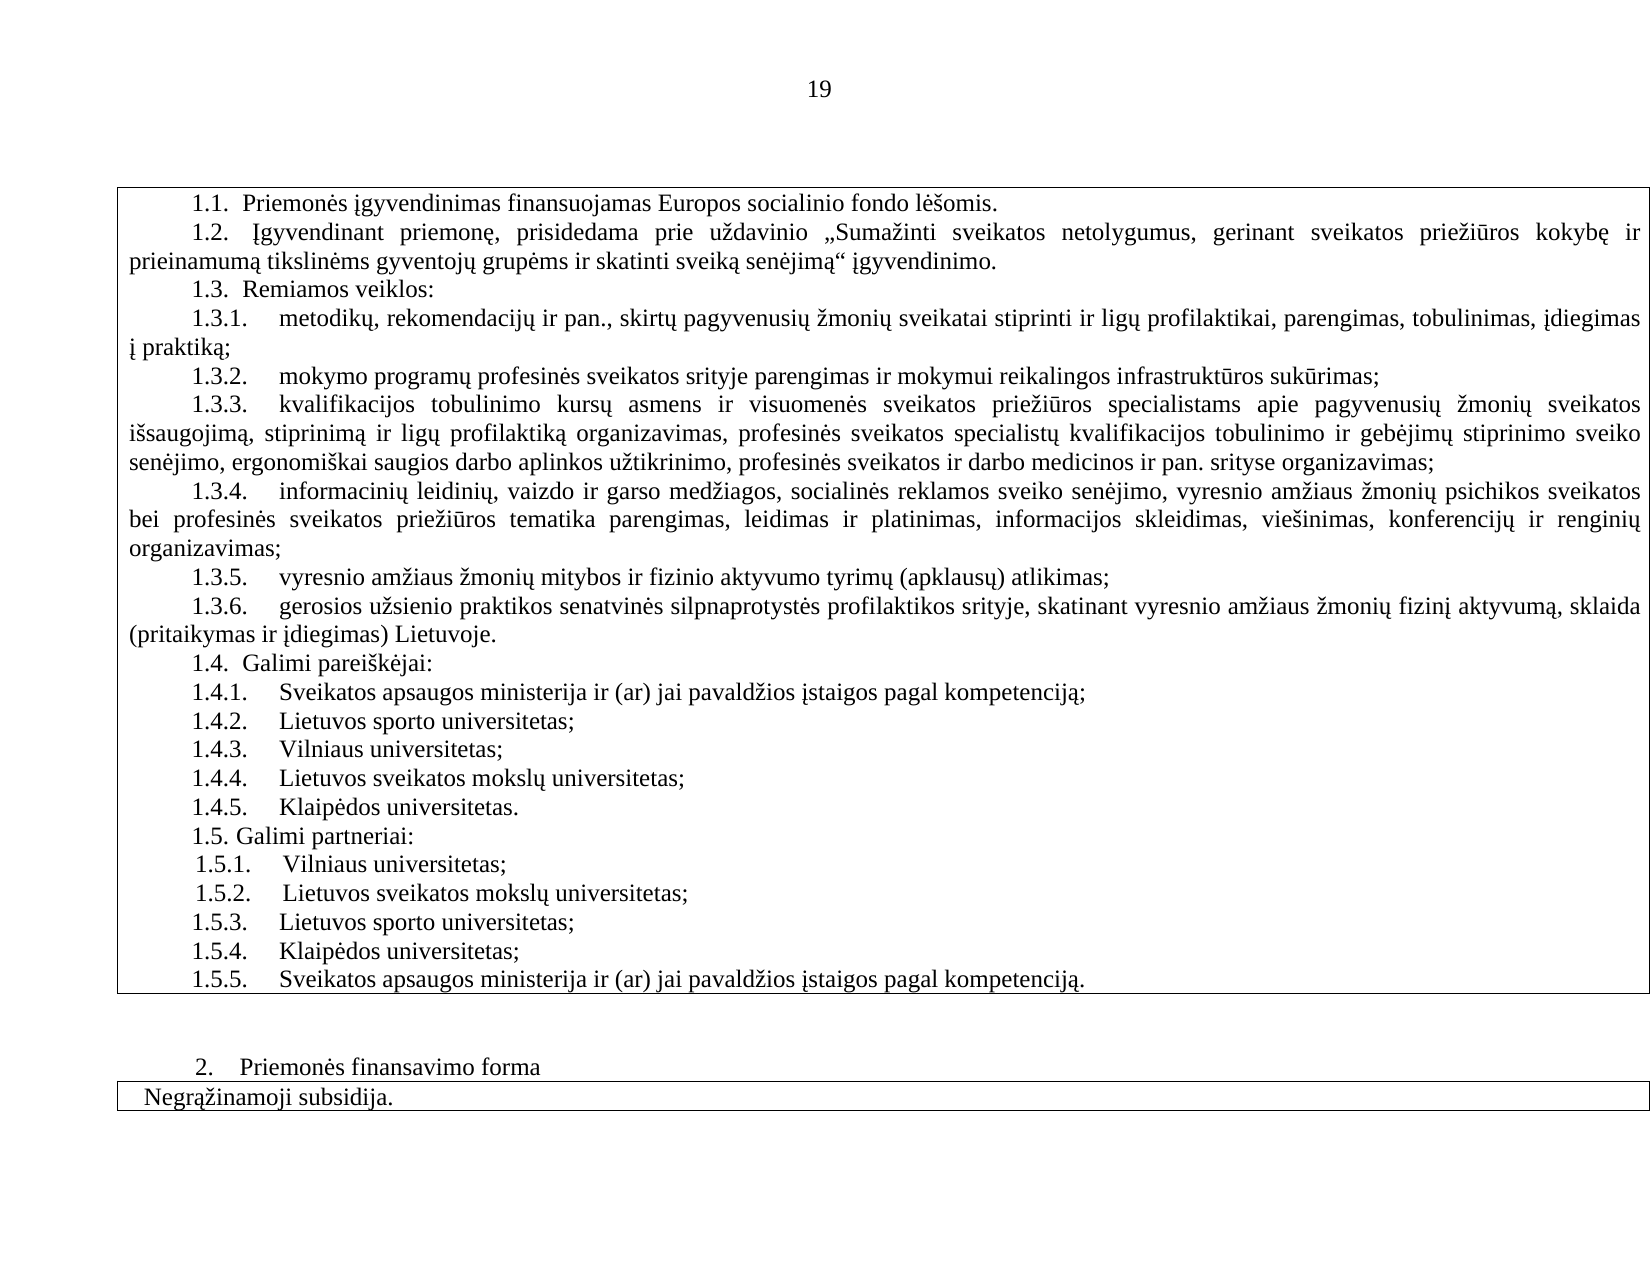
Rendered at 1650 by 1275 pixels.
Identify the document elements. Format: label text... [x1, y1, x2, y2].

text 2. Priemonės finansavimo forma [195, 1052, 1532, 1081]
table_cell 1.3. Remiamos veiklos: 1.3.1. metodikų, rekomendacijų ir pan., skirtų pagyvenusių žmonių sveikatai stiprinti ir ligų profilaktikai, parengimas, tobulinimas, įdiegimas į praktiką; 1.3.2. mokymo programų profesinės sveikatos srityje parengimas ir mokymui reikalingos infrastruktūros sukūrimas; 1.3.3. kvalifikacijos tobulinimo kursų asmens ir visuomenės sveikatos priežiūros specialistams apie pagyvenusių žmonių sveikatos išsaugojimą, stiprinimą ir ligų profilaktiką organizavimas, profesinės sveikatos specialistų kvalifikacijos tobulinimo ir gebėjimų stiprinimo sveiko senėjimo, ergonomiškai saugios darbo aplinkos užtikrinimo, profesinės sveikatos ir darbo medicinos ir pan. srityse organizavimas; 1.3.4. informacinių leidinių, vaizdo ir garso medžiagos, socialinės reklamos sveiko senėjimo, vyresnio amžiaus žmonių psichikos sveikatos bei profesinės sveikatos priežiūros tematika parengimas, leidimas ir platinimas, informacijos skleidimas, viešinimas, konferencijų ir renginių organizavimas; 1.3.5. vyresnio amžiaus žmonių mitybos ir fizinio aktyvumo tyrimų (apklausų) atlikimas; 1.3.6. gerosios užsienio praktikos senatvinės silpnaprotystės profilaktikos srityje, skatinant vyresnio amžiaus žmonių fizinį aktyvumą, sklaida (pritaikymas ir įdiegimas) Lietuvoje. [118, 275, 1649, 648]
table_cell 1.5. Galimi partneriai: 1.5.1. Vilniaus universitetas; 1.5.2. Lietuvos sveikatos mokslų universitetas; 1.5.3. Lietuvos sporto universitetas; 1.5.4. Klaipėdos universitetas; 1.5.5. Sveikatos apsaugos ministerija ir (ar) jai pavaldžios įstaigos pagal kompetenciją. [118, 821, 1649, 993]
table_cell 1.4. Galimi pareiškėjai: 1.4.1. Sveikatos apsaugos ministerija ir (ar) jai pavaldžios įstaigos pagal kompetenciją; 1.4.2. Lietuvos sporto universitetas; 1.4.3. Vilniaus universitetas; 1.4.4. Lietuvos sveikatos mokslų universitetas; 1.4.5. Klaipėdos universitetas. [118, 648, 1649, 821]
table_header Negrąžinamoji subsidija. [118, 1082, 1649, 1110]
table_header 1.1. Priemonės įgyvendinimas finansuojamas Europos socialinio fondo lėšomis. [118, 188, 1649, 217]
table_cell 1.2. Įgyvendinant priemonę, prisidedama prie uždavinio „Sumažinti sveikatos netolygumus, gerinant sveikatos priežiūros kokybę ir prieinamumą tikslinėms gyventojų grupėms ir skatinti sveiką senėjimą“ įgyvendinimo. [118, 217, 1649, 274]
